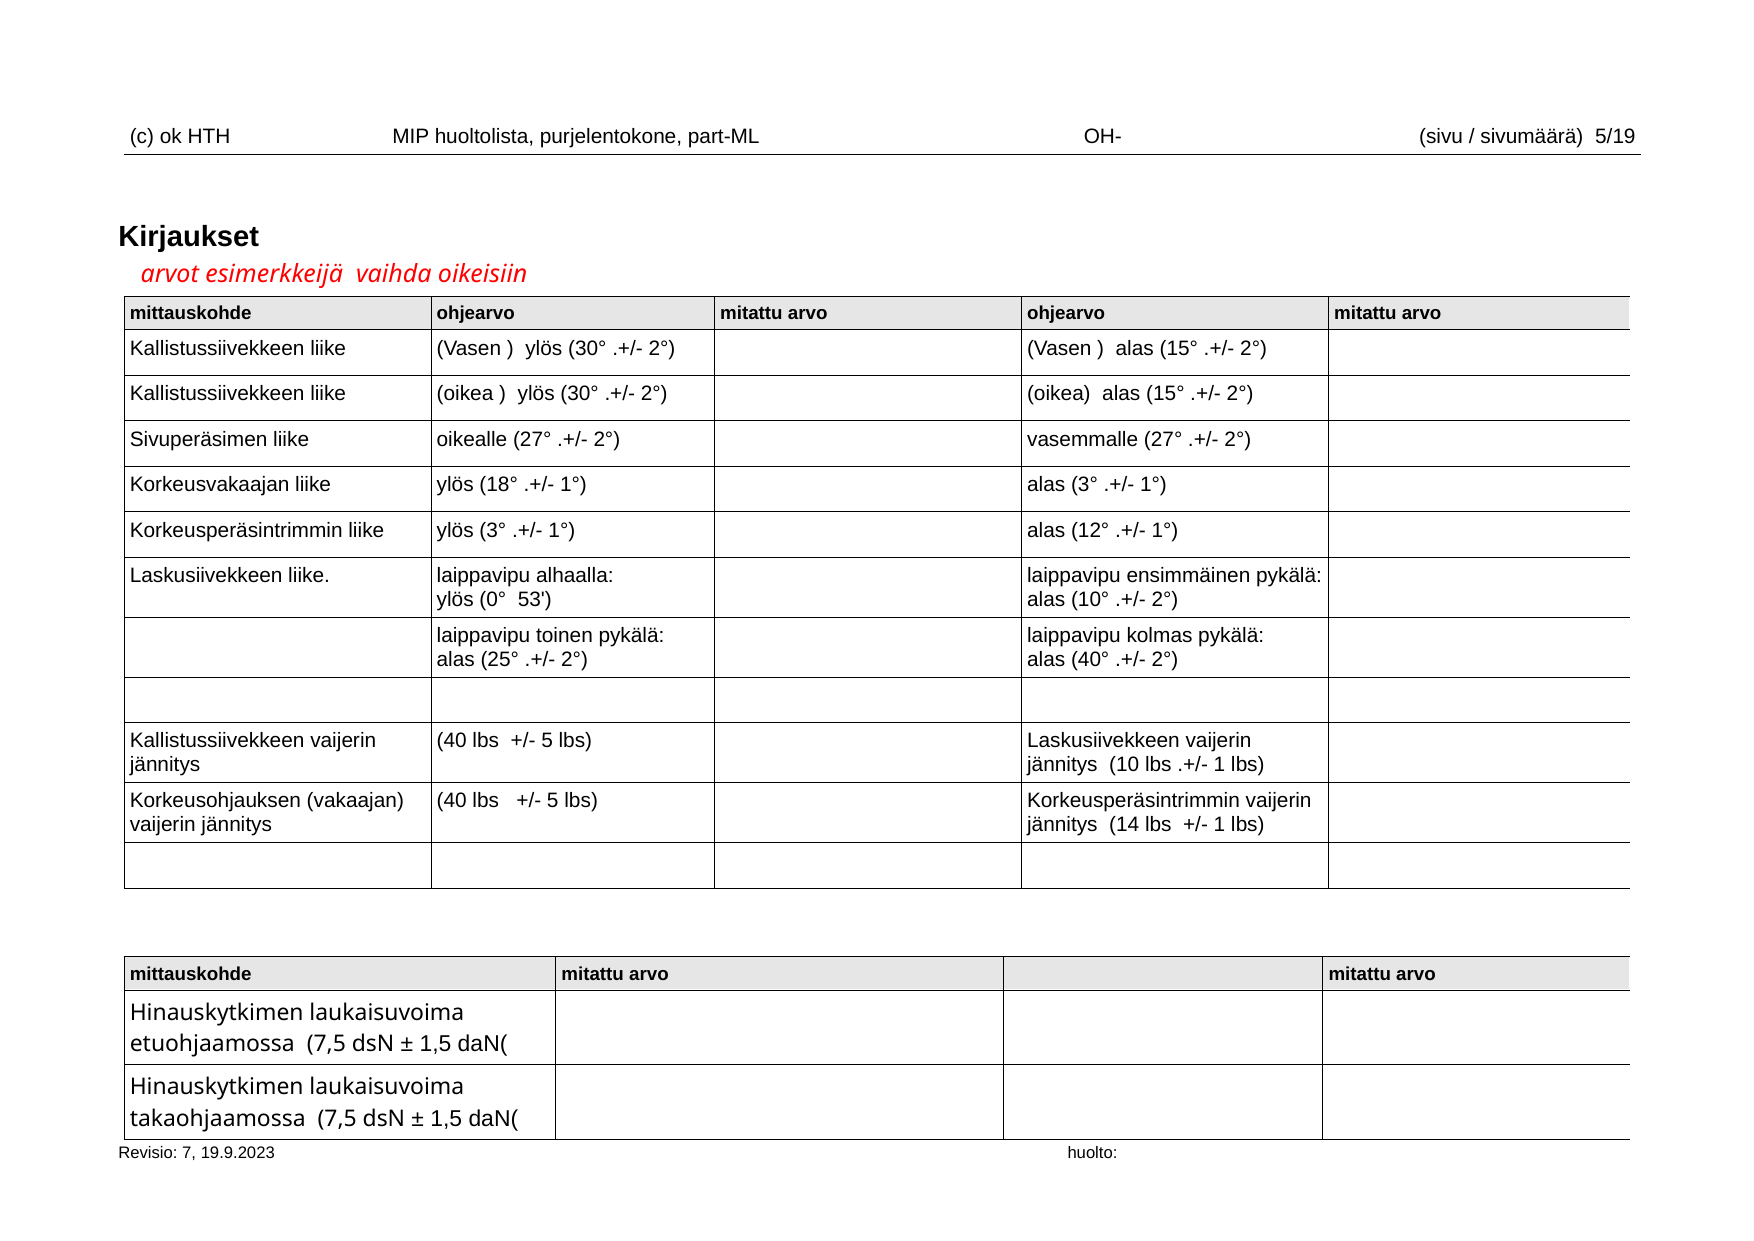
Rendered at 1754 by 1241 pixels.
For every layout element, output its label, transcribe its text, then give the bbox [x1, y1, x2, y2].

table_cell alas (12° .+/- 1°) [1022, 512, 1328, 557]
table_cell [556, 991, 1003, 1064]
table_cell [715, 421, 1021, 466]
table_cell [1329, 723, 1629, 782]
table_cell [1329, 512, 1629, 557]
table_cell [1329, 376, 1629, 420]
table_cell [1329, 618, 1629, 677]
table_cell [1329, 843, 1629, 887]
table_cell (40 lbs +/- 5 lbs) [432, 723, 714, 782]
table_header [1004, 957, 1322, 989]
table_cell alas (3° .+/- 1°) [1022, 467, 1328, 511]
table_cell ylös (3° .+/- 1°) [432, 512, 714, 557]
table_cell [1329, 330, 1629, 375]
table_cell laippavipu toinen pykälä: alas (25° .+/- 2°) [432, 618, 714, 677]
table_cell oikealle (27° .+/- 2°) [432, 421, 714, 466]
table_cell [715, 376, 1021, 420]
table_cell [432, 678, 714, 722]
table_cell [715, 843, 1021, 887]
table_cell laippavipu ensimmäinen pykälä: alas (10° .+/- 2°) [1022, 558, 1328, 617]
table_cell [1329, 421, 1629, 466]
table_cell Korkeusvakaajan liike [125, 467, 431, 511]
table_cell [715, 783, 1021, 842]
table_cell (Vasen ) ylös (30° .+/- 2°) [432, 330, 714, 375]
table_cell [1004, 991, 1322, 1064]
table_cell [1004, 1065, 1322, 1138]
table_cell (Vasen ) alas (15° .+/- 2°) [1022, 330, 1328, 375]
table_cell laippavipu kolmas pykälä: alas (40° .+/- 2°) [1022, 618, 1328, 677]
table_cell laippavipu alhaalla: ylös (0° 53') [432, 558, 714, 617]
table_cell (oikea) alas (15° .+/- 2°) [1022, 376, 1328, 420]
table_cell Korkeusohjauksen (vakaajan) vaijerin jännitys [125, 783, 431, 842]
table_cell vasemmalle (27° .+/- 2°) [1022, 421, 1328, 466]
table_header ohjearvo [432, 297, 714, 329]
table_header mitattu arvo [715, 297, 1021, 329]
table_cell Korkeusperäsintrimmin vaijerin jännitys (14 lbs +/- 1 lbs) [1022, 783, 1328, 842]
table_cell [125, 618, 431, 677]
table_cell Kallistussiivekkeen liike [125, 330, 431, 375]
table_cell [715, 330, 1021, 375]
table_header mittauskohde [125, 297, 431, 329]
table_cell Kallistussiivekkeen liike [125, 376, 431, 420]
table_cell [715, 558, 1021, 617]
table_cell [715, 678, 1021, 722]
table_cell [1323, 1065, 1629, 1138]
table_header mitattu arvo [556, 957, 1003, 989]
subtitle Kirjaukset [118, 219, 1636, 253]
table_cell [556, 1065, 1003, 1138]
table_cell (40 lbs +/- 5 lbs) [432, 783, 714, 842]
text arvot esimerkkeijä vaihda oikeisiin [127, 256, 1626, 290]
table_cell [1022, 843, 1328, 887]
table_cell [1329, 783, 1629, 842]
table_cell Hinauskytkimen laukaisuvoima takaohjaamossa (7,5 dsN ± 1,5 daN( [125, 1065, 555, 1138]
table_cell [125, 843, 431, 887]
table_cell [1323, 991, 1629, 1064]
table_cell [715, 467, 1021, 511]
table_header ohjearvo [1022, 297, 1328, 329]
table_cell Sivuperäsimen liike [125, 421, 431, 466]
table_header mitattu arvo [1329, 297, 1629, 329]
table_cell [1329, 558, 1629, 617]
table_cell [1329, 467, 1629, 511]
table_cell Hinauskytkimen laukaisuvoima etuohjaamossa (7,5 dsN ± 1,5 daN( [125, 991, 555, 1064]
table_cell Laskusiivekkeen liike. [125, 558, 431, 617]
table_cell [1329, 678, 1629, 722]
table_cell ylös (18° .+/- 1°) [432, 467, 714, 511]
table_cell Korkeusperäsintrimmin liike [125, 512, 431, 557]
table_cell [715, 723, 1021, 782]
table_cell [715, 512, 1021, 557]
table_cell (oikea ) ylös (30° .+/- 2°) [432, 376, 714, 420]
table_cell [125, 678, 431, 722]
table_cell Kallistussiivekkeen vaijerin jännitys [125, 723, 431, 782]
table_cell [715, 618, 1021, 677]
table_cell Laskusiivekkeen vaijerin jännitys (10 lbs .+/- 1 lbs) [1022, 723, 1328, 782]
table_cell [1022, 678, 1328, 722]
table_header mittauskohde [125, 957, 555, 989]
table_cell [432, 843, 714, 887]
table_header mitattu arvo [1323, 957, 1629, 989]
